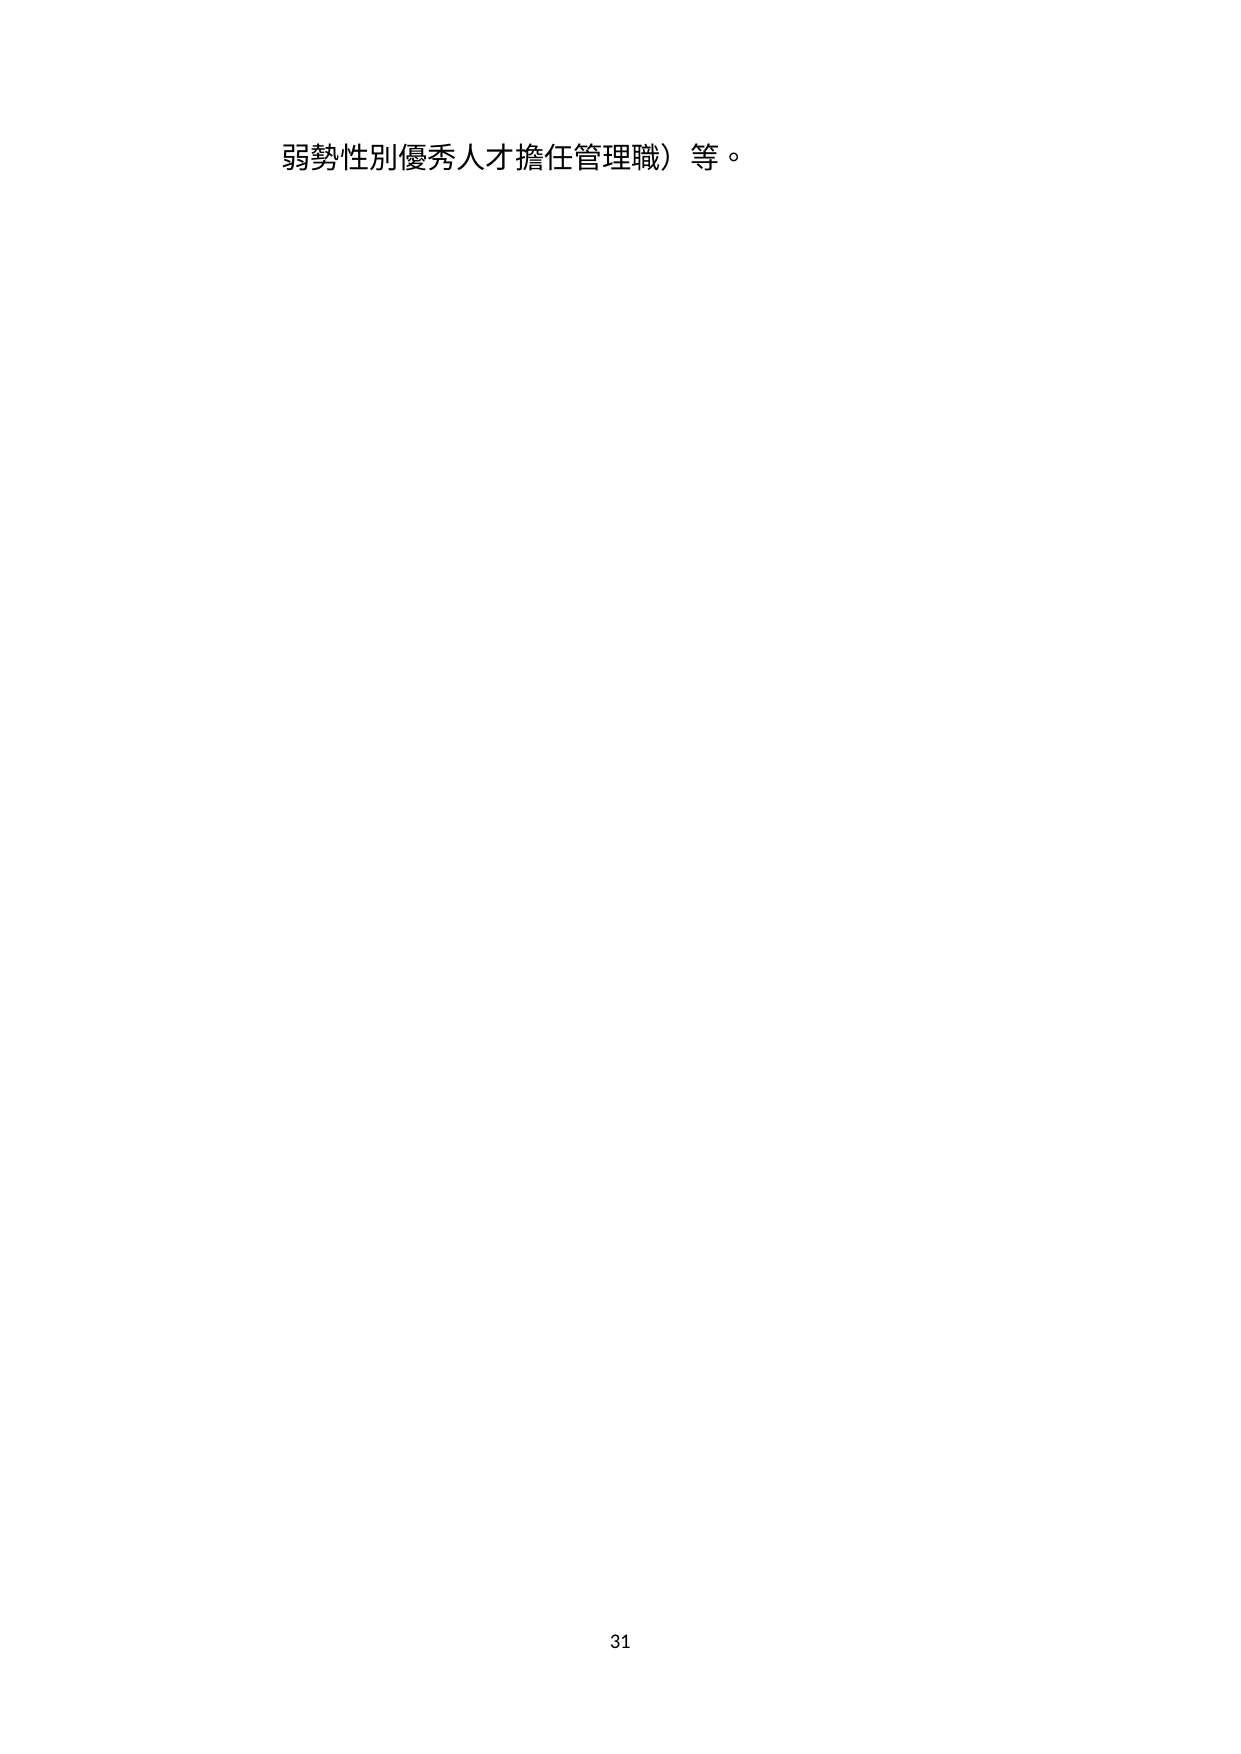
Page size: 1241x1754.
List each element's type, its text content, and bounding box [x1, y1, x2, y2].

list 弱勢性別優秀人才擔任管理職）等。 [218, 114, 1152, 177]
